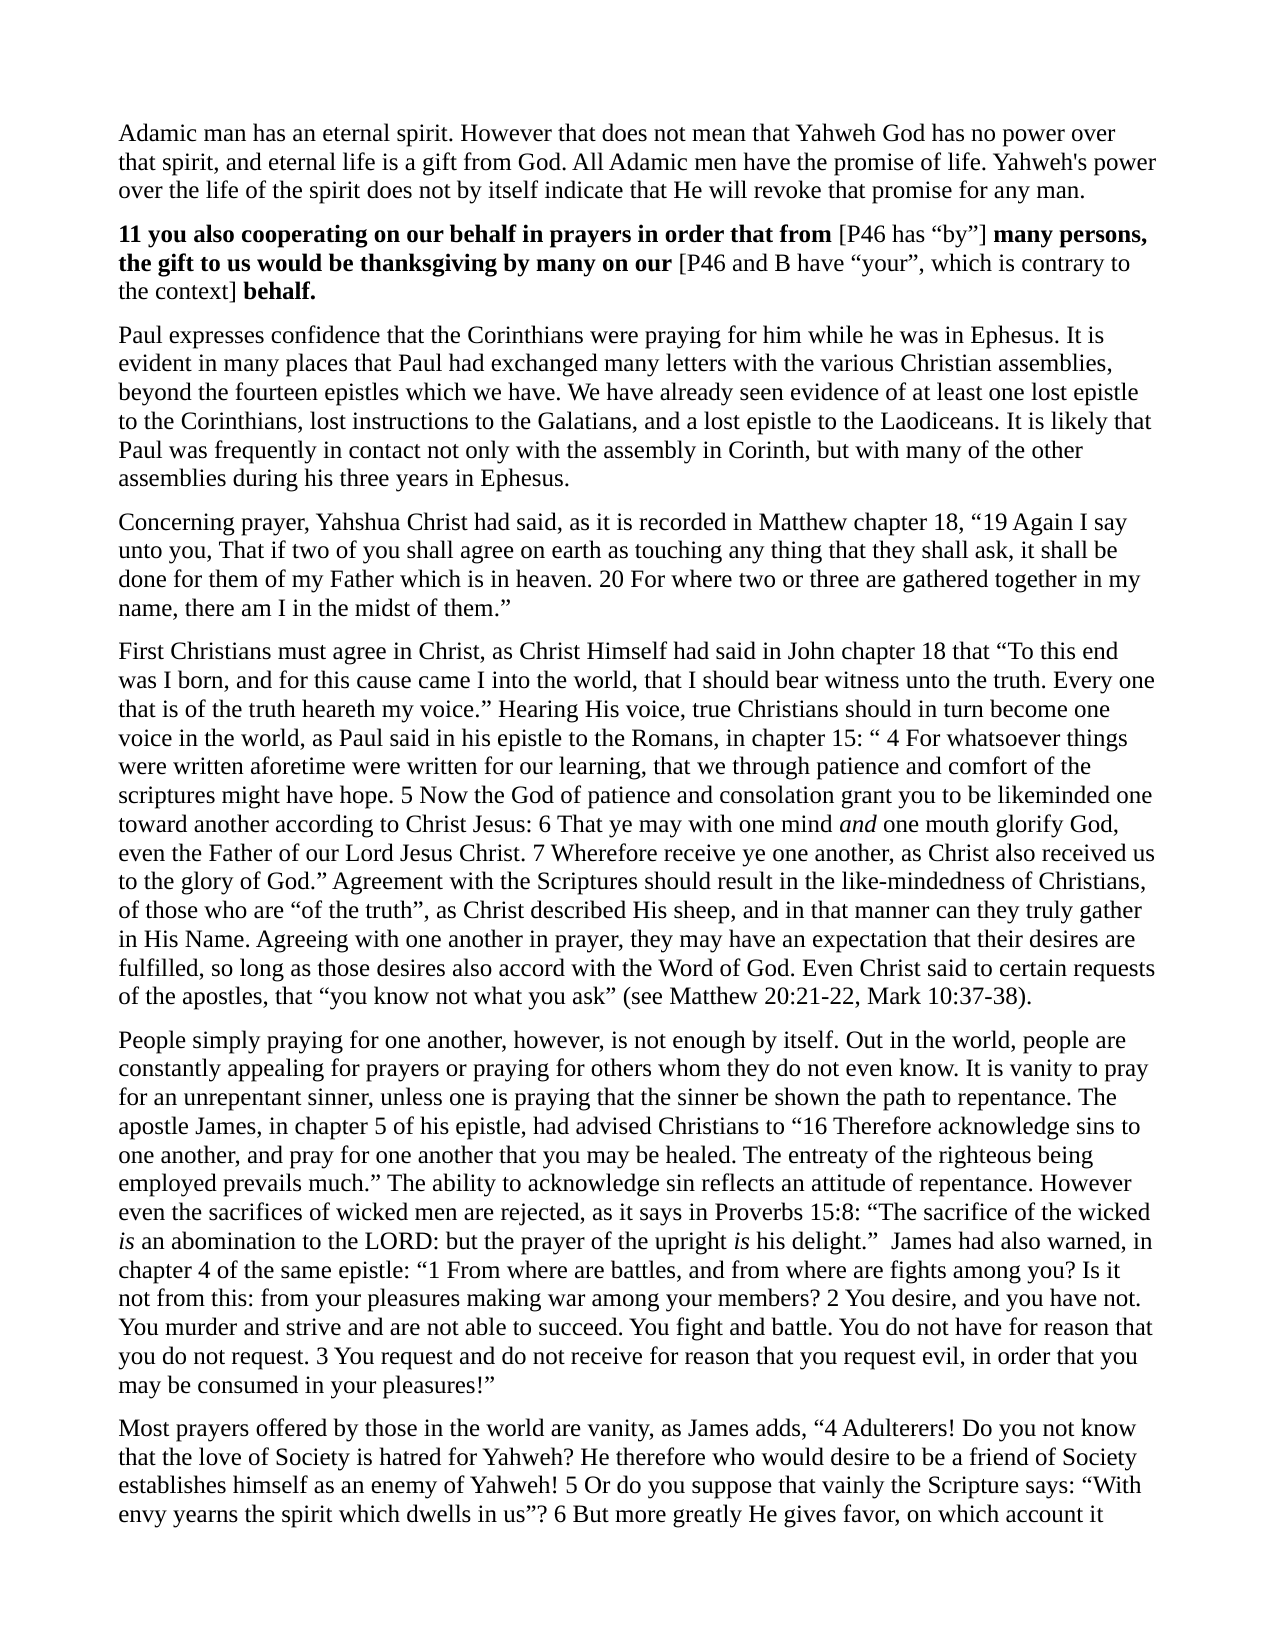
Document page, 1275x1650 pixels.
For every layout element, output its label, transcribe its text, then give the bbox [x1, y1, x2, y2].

text Most prayers offered by those in the world are vanity, as James adds, “4 Adulterers! Do you not know that the love of Society is hatred for Yahweh? He therefore who would desire to be a friend of Society establishes himself as an enemy of Yahweh! 5 Or do you suppose that vainly the Scripture says: “With envy yearns the spirit which dwells in us”? 6 But more greatly He gives favor, on which account it [118, 1413, 1157, 1528]
text Adamic man has an eternal spirit. However that does not mean that Yahweh God has no power over that spirit, and eternal life is a gift from God. All Adamic men have the promise of life. Yahweh's power over the life of the spirit does not by itself indicate that He will revoke that promise for any man. [118, 118, 1157, 204]
text First Christians must agree in Christ, as Christ Himself had said in John chapter 18 that “To this end was I born, and for this cause came I into the world, that I should bear witness unto the truth. Every one that is of the truth heareth my voice.” Hearing His voice, true Christians should in turn become one voice in the world, as Paul said in his epistle to the Romans, in chapter 15: “ 4 For whatsoever things were written aforetime were written for our learning, that we through patience and comfort of the scriptures might have hope. 5 Now the God of patience and consolation grant you to be likeminded one toward another according to Christ Jesus: 6 That ye may with one mind and one mouth glorify God, even the Father of our Lord Jesus Christ. 7 Wherefore receive ye one another, as Christ also received us to the glory of God.” Agreement with the Scriptures should result in the like-mindedness of Christians, of those who are “of the truth”, as Christ described His sheep, and in that manner can they truly gather in His Name. Agreeing with one another in prayer, they may have an expectation that their desires are fulfilled, so long as those desires also accord with the Word of God. Even Christ said to certain requests of the apostles, that “you know not what you ask” (see Matthew 20:21-22, Mark 10:37-38). [118, 636, 1157, 1010]
text People simply praying for one another, however, is not enough by itself. Out in the world, people are constantly appealing for prayers or praying for others whom they do not even know. It is vanity to pray for an unrepentant sinner, unless one is praying that the sinner be shown the path to repentance. The apostle James, in chapter 5 of his epistle, had advised Christians to “16 Therefore acknowledge sins to one another, and pray for one another that you may be healed. The entreaty of the righteous being employed prevails much.” The ability to acknowledge sin reflects an attitude of repentance. However even the sacrifices of wicked men are rejected, as it says in Proverbs 15:8: “The sacrifice of the wicked is an abomination to the LORD: but the prayer of the upright is his delight.” James had also warned, in chapter 4 of the same epistle: “1 From where are battles, and from where are fights among you? Is it not from this: from your pleasures making war among your members? 2 You desire, and you have not. You murder and strive and are not able to succeed. You fight and battle. You do not have for reason that you do not request. 3 You request and do not receive for reason that you request evil, in order that you may be consumed in your pleasures!” [118, 1025, 1157, 1398]
text Paul expresses confidence that the Corinthians were praying for him while he was in Ephesus. It is evident in many places that Paul had exchanged many letters with the various Christian assemblies, beyond the fourteen epistles which we have. We have already seen evidence of at least one lost epistle to the Corinthians, lost instructions to the Galatians, and a lost epistle to the Laodiceans. It is likely that Paul was frequently in contact not only with the assembly in Corinth, but with many of the other assemblies during his three years in Ephesus. [118, 320, 1157, 492]
text Concerning prayer, Yahshua Christ had said, as it is recorded in Matthew chapter 18, “19 Again I say unto you, That if two of you shall agree on earth as touching any thing that they shall ask, it shall be done for them of my Father which is in heaven. 20 For where two or three are gathered together in my name, there am I in the midst of them.” [118, 507, 1157, 622]
text 11 you also cooperating on our behalf in prayers in order that from [P46 has “by”] many persons, the gift to us would be thanksgiving by many on our [P46 and B have “your”, which is contrary to the context] behalf. [118, 219, 1157, 305]
